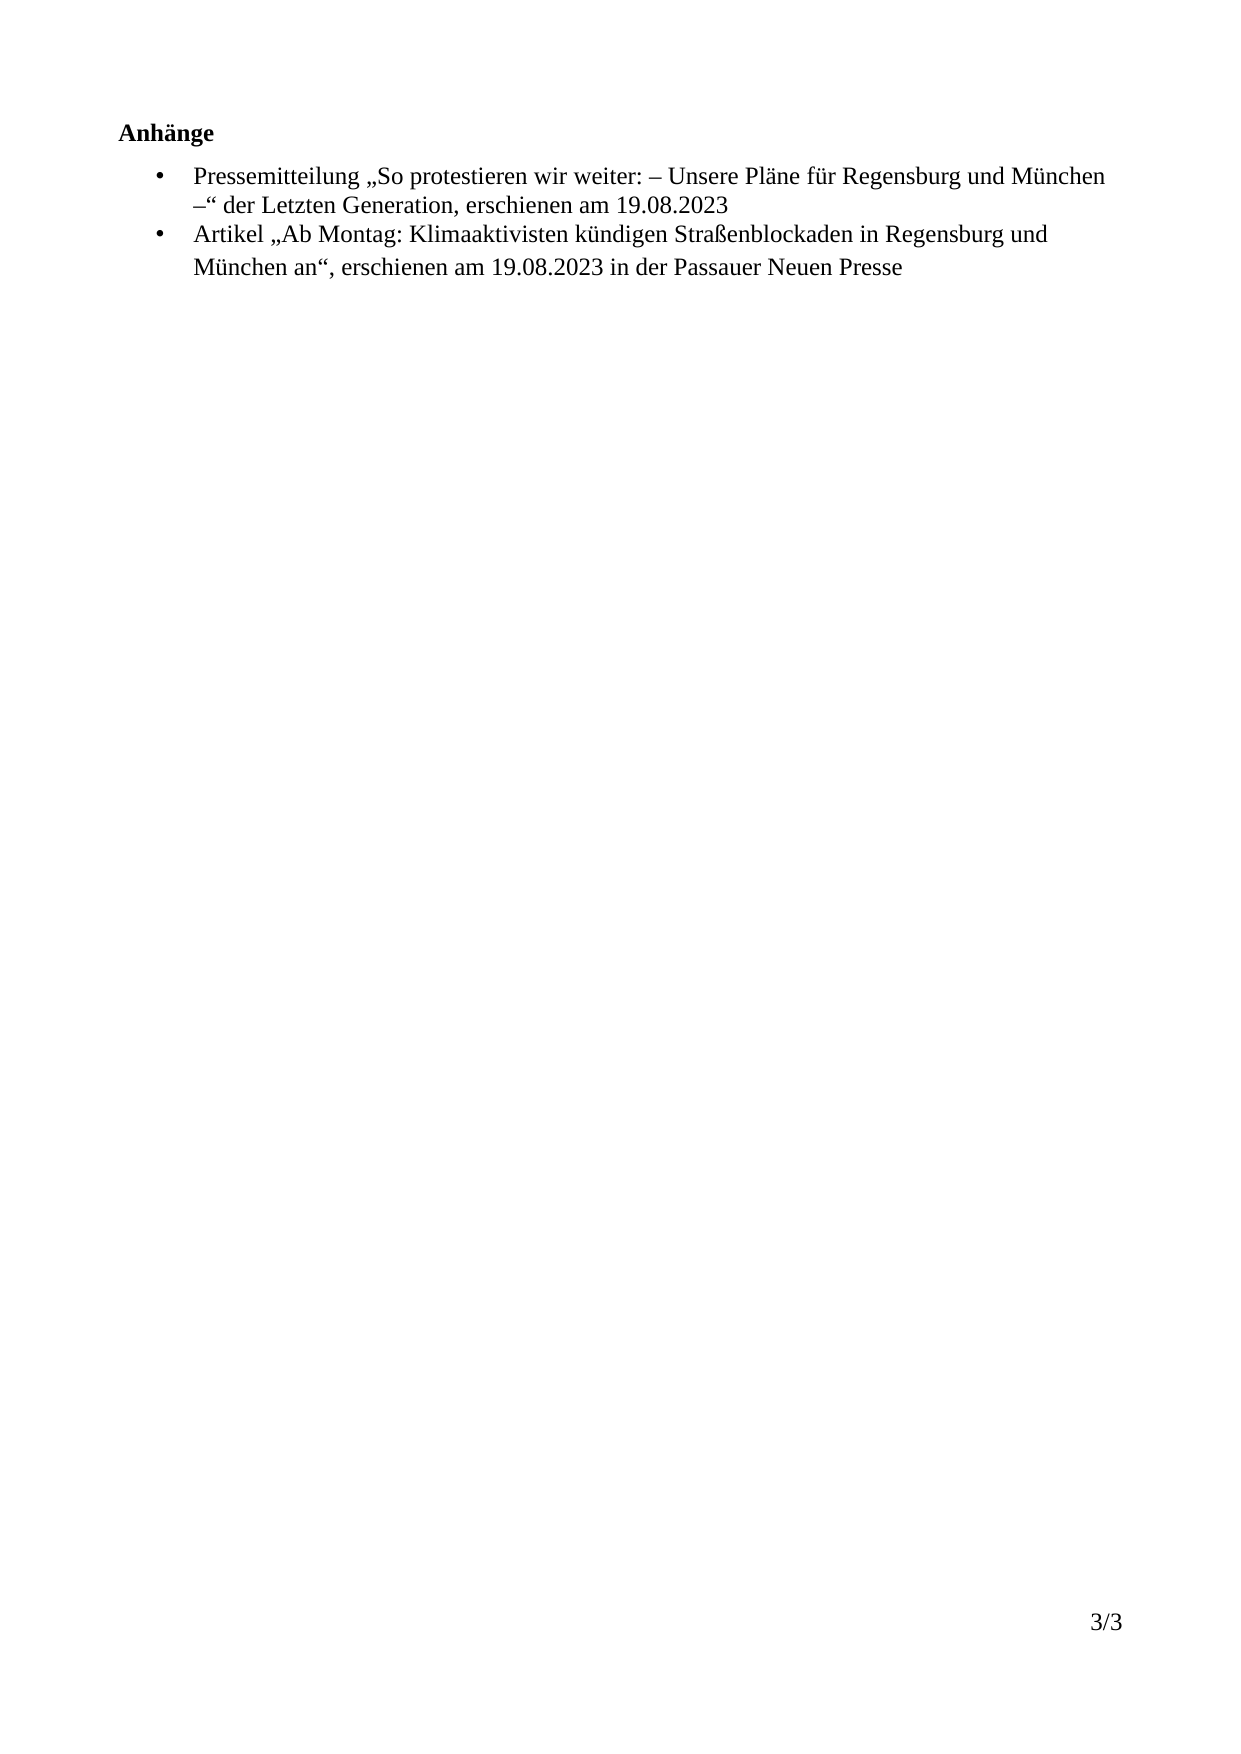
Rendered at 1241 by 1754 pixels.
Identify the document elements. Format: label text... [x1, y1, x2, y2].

text Anhänge [118, 118, 1122, 147]
list Pressemitteilung „So protestieren wir weiter: – Unsere Pläne für Regensburg und München –“ der Letzten Generation, erschienen am 19.08.2023 [156, 161, 1122, 219]
list Artikel „Ab Montag: Klimaaktivisten kündigen Straßenblockaden in Regensburg und München an“, erschienen am 19.08.2023 in der Passauer Neuen Presse [156, 219, 1122, 281]
